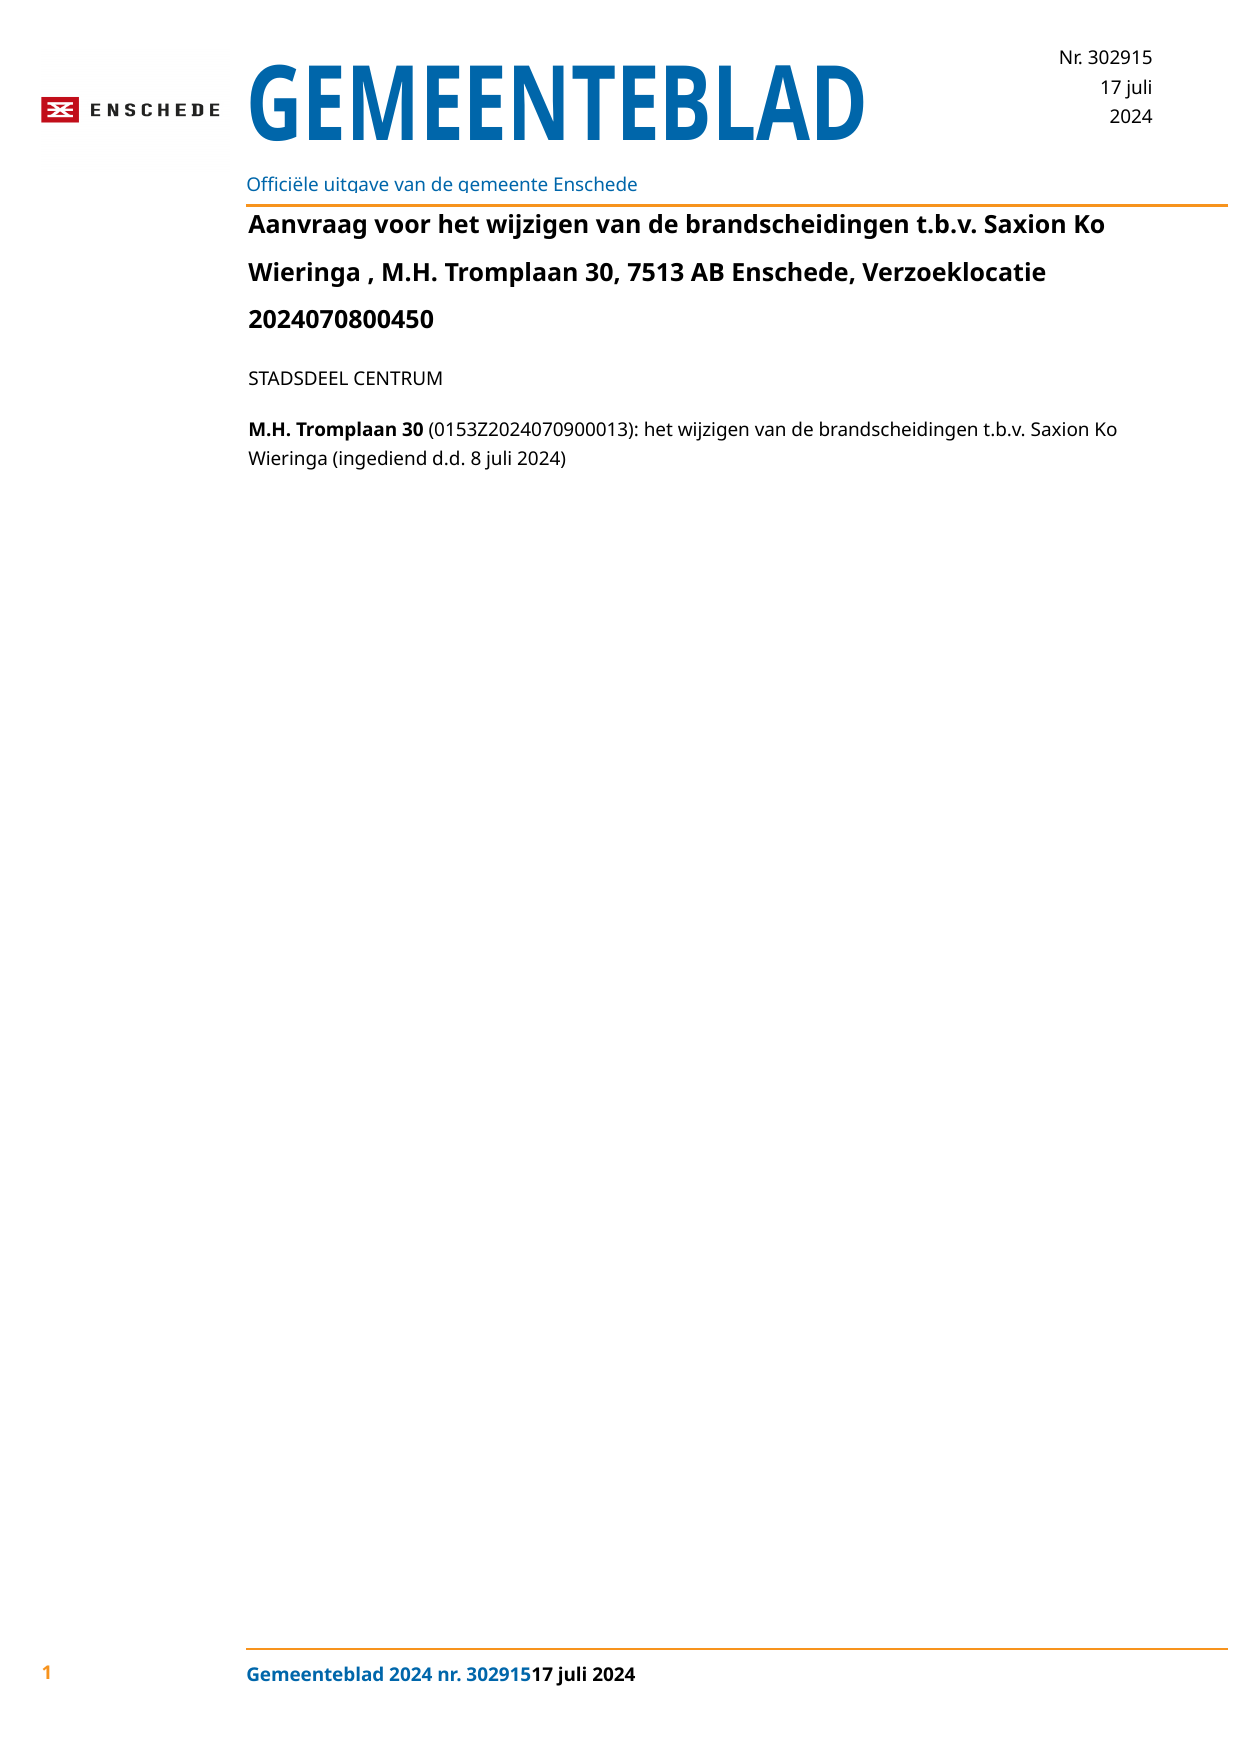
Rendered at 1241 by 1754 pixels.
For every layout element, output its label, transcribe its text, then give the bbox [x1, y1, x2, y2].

text M.H. Tromplaan 30 (0153Z2024070900013): het wijzigen van de brandscheidingen t.b.v. Saxion Ko Wieringa (ingediend d.d. 8 juli 2024) [248, 416, 1152, 471]
text Aanvraag voor het wijzigen van de brandscheidingen t.b.v. Saxion Ko Wieringa , M.H. Tromplaan 30, 7513 AB Enschede, Verzoeklocatie 2024070800450 [248, 207, 1152, 336]
picture [41, 47, 231, 172]
text STADSDEEL CENTRUM [248, 366, 1152, 391]
